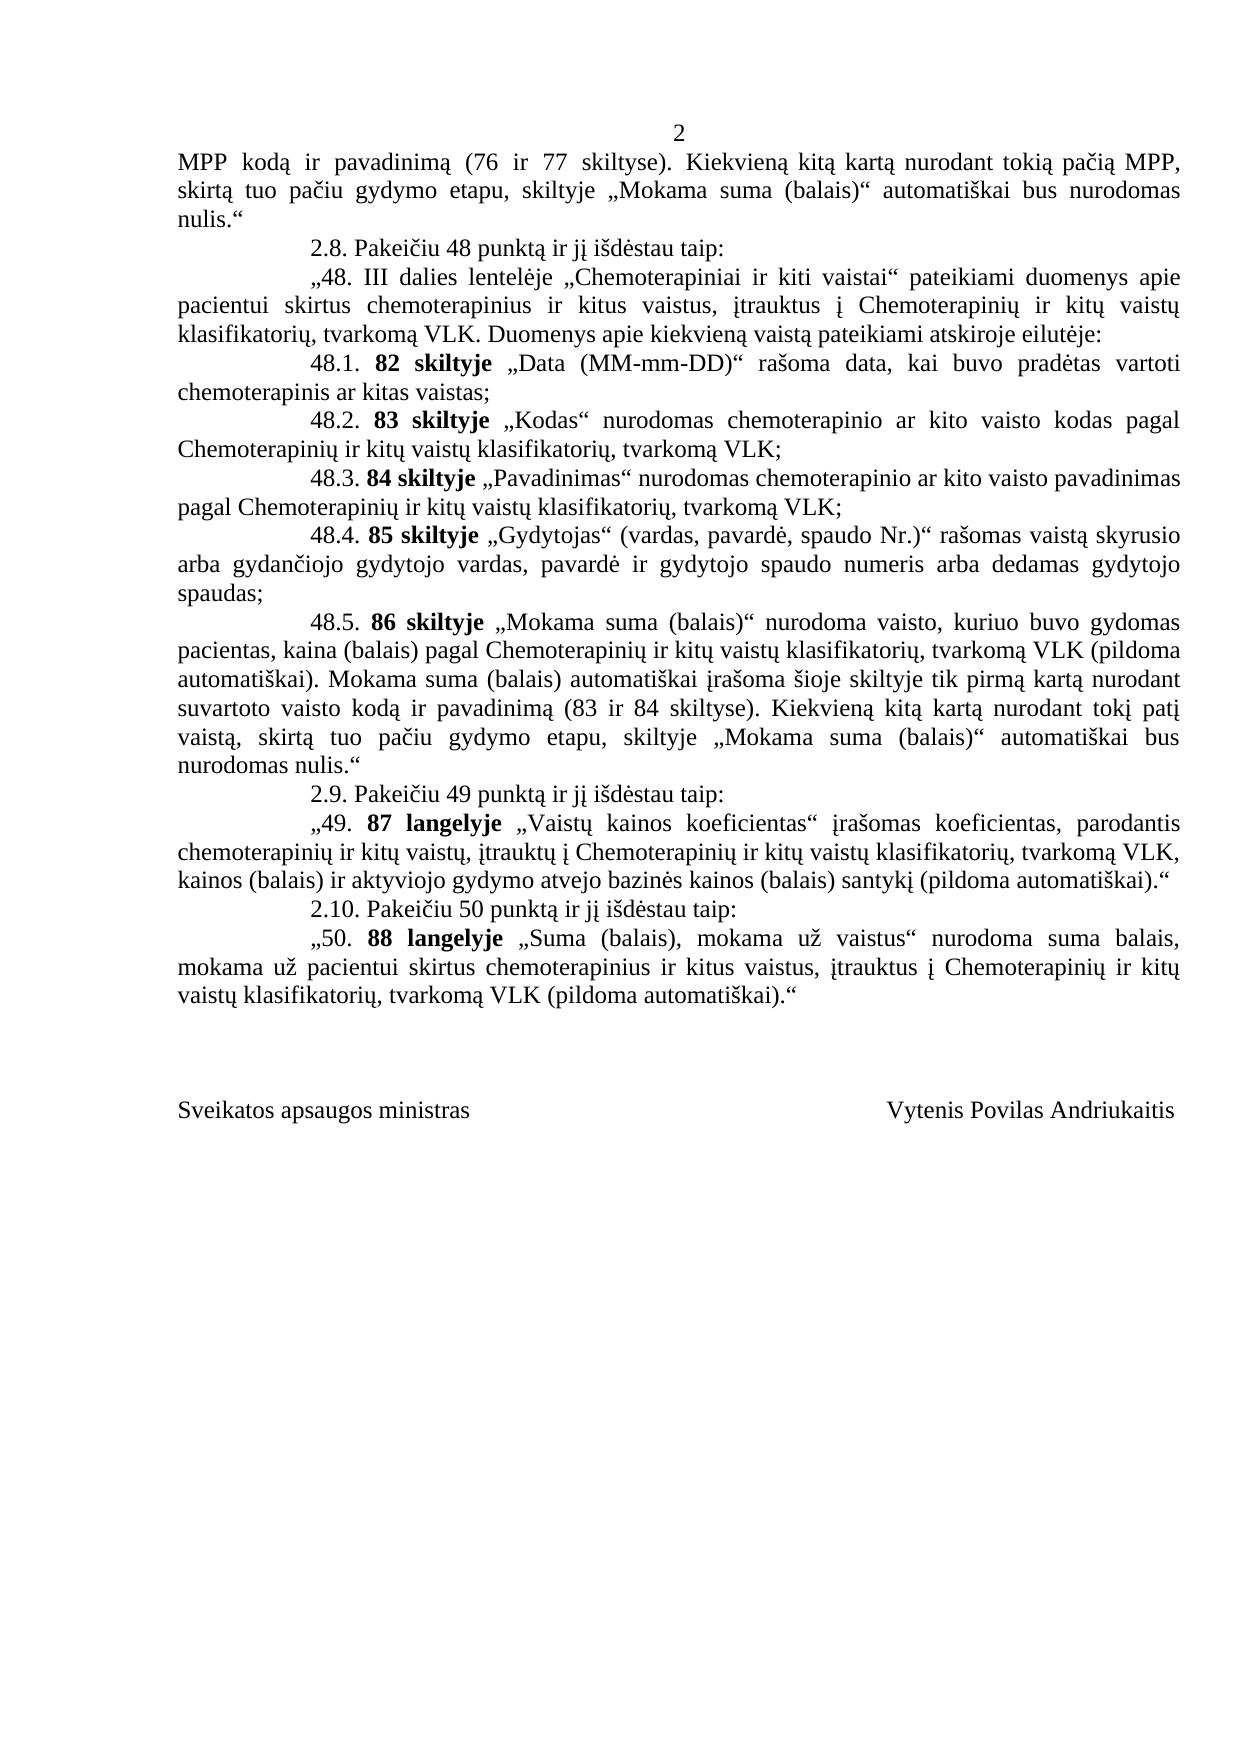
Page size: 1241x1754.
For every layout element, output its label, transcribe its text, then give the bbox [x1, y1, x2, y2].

text MPP kodą ir pavadinimą (76 ir 77 skiltyse). Kiekvieną kitą kartą nurodant tokią pačią MPP, skirtą tuo pačiu gydymo etapu, skiltyje „Mokama suma (balais)“ automatiškai bus nurodomas nulis.“ [177, 147, 1181, 233]
text 2.8. Pakeičiu 48 punktą ir jį išdėstau taip: [177, 233, 1181, 262]
text Sveikatos apsaugos ministras Vytenis Povilas Andriukaitis [177, 1096, 1181, 1124]
text 48.5. 86 skiltyje „Mokama suma (balais)“ nurodoma vaisto, kuriuo buvo gydomas pacientas, kaina (balais) pagal Chemoterapinių ir kitų vaistų klasifikatorių, tvarkomą VLK (pildoma automatiškai). Mokama suma (balais) automatiškai įrašoma šioje skiltyje tik pirmą kartą nurodant suvartoto vaisto kodą ir pavadinimą (83 ir 84 skiltyse). Kiekvieną kitą kartą nurodant tokį patį vaistą, skirtą tuo pačiu gydymo etapu, skiltyje „Mokama suma (balais)“ automatiškai bus nurodomas nulis.“ [177, 607, 1181, 779]
text 48.2. 83 skiltyje „Kodas“ nurodomas chemoterapinio ar kito vaisto kodas pagal Chemoterapinių ir kitų vaistų klasifikatorių, tvarkomą VLK; [177, 406, 1181, 463]
text 2.10. Pakeičiu 50 punktą ir jį išdėstau taip: [177, 894, 1181, 923]
text 48.3. 84 skiltyje „Pavadinimas“ nurodomas chemoterapinio ar kito vaisto pavadinimas pagal Chemoterapinių ir kitų vaistų klasifikatorių, tvarkomą VLK; [177, 463, 1181, 521]
text „48. III dalies lentelėje „Chemoterapiniai ir kiti vaistai“ pateikiami duomenys apie pacientui skirtus chemoterapinius ir kitus vaistus, įtrauktus į Chemoterapinių ir kitų vaistų klasifikatorių, tvarkomą VLK. Duomenys apie kiekvieną vaistą pateikiami atskiroje eilutėje: [177, 262, 1181, 348]
text 48.1. 82 skiltyje „Data (MM-mm-DD)“ rašoma data, kai buvo pradėtas vartoti chemoterapinis ar kitas vaistas; [177, 348, 1181, 406]
text „49. 87 langelyje „Vaistų kainos koeficientas“ įrašomas koeficientas, parodantis chemoterapinių ir kitų vaistų, įtrauktų į Chemoterapinių ir kitų vaistų klasifikatorių, tvarkomą VLK, kainos (balais) ir aktyviojo gydymo atvejo bazinės kainos (balais) santykį (pildoma automatiškai).“ [177, 808, 1181, 894]
text 2.9. Pakeičiu 49 punktą ir jį išdėstau taip: [177, 779, 1181, 808]
text „50. 88 langelyje „Suma (balais), mokama už vaistus“ nurodoma suma balais, mokama už pacientui skirtus chemoterapinius ir kitus vaistus, įtrauktus į Chemoterapinių ir kitų vaistų klasifikatorių, tvarkomą VLK (pildoma automatiškai).“ [177, 923, 1181, 1009]
text 48.4. 85 skiltyje „Gydytojas“ (vardas, pavardė, spaudo Nr.)“ rašomas vaistą skyrusio arba gydančiojo gydytojo vardas, pavardė ir gydytojo spaudo numeris arba dedamas gydytojo spaudas; [177, 521, 1181, 607]
